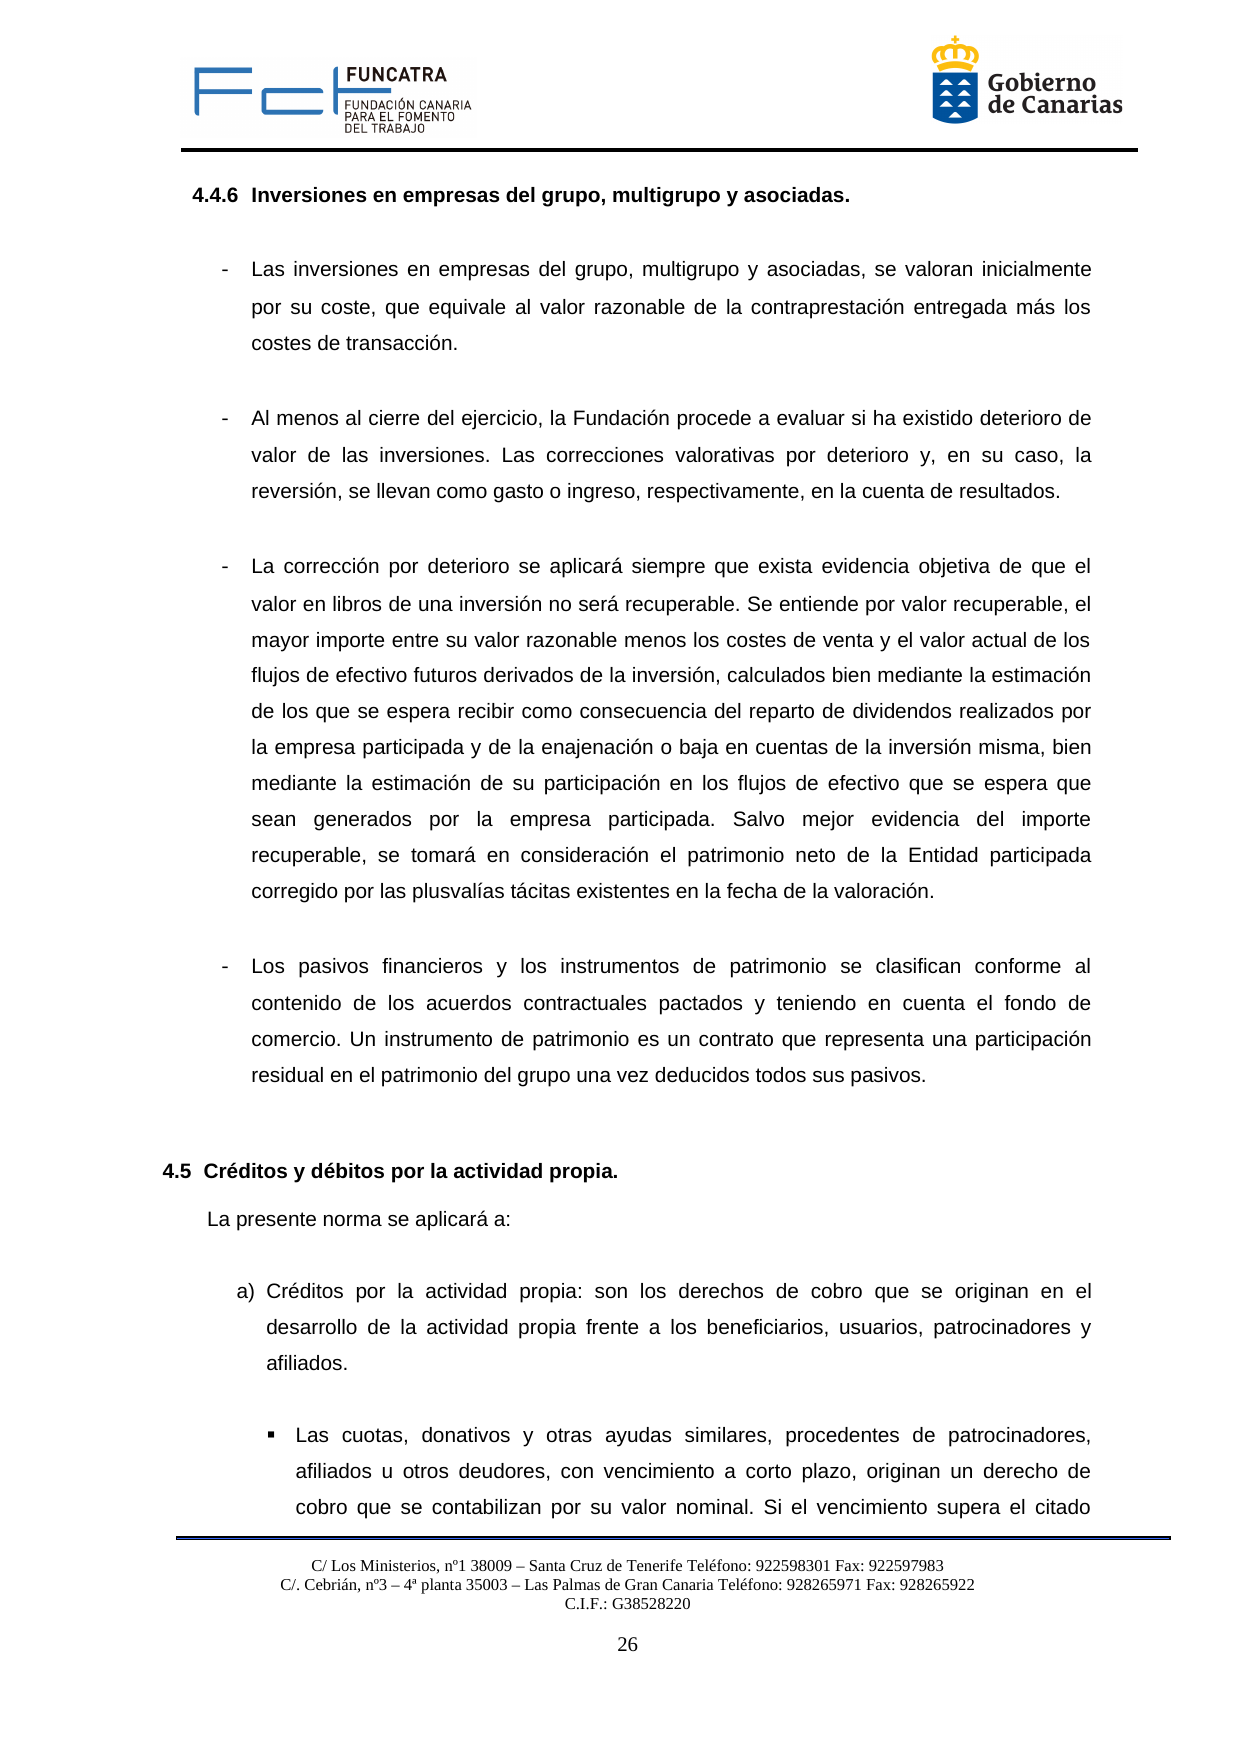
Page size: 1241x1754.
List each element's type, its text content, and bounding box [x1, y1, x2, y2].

list Las inversiones en empresas del grupo, multigrupo y asociadas, se valoran inicialmente por su coste, que equivale al valor razonable de la contraprestación entregada más los costes de transacción. [222, 254, 1092, 355]
list La corrección por deterioro se aplicará siempre que exista evidencia objetiva de que el valor en libros de una inversión no será recuperable. Se entiende por valor recuperable, el mayor importe entre su valor razonable menos los costes de venta y el valor actual de los flujos de efectivo futuros derivados de la inversión, calculados bien mediante la estimación de los que se espera recibir como consecuencia del reparto de dividendos realizados por la empresa participada y de la enajenación o baja en cuentas de la inversión misma, bien mediante la estimación de su participación en los flujos de efectivo que se espera que sean generados por la empresa participada. Salvo mejor evidencia del importe recuperable, se tomará en consideración el patrimonio neto de la Entidad participada corregido por las plusvalías tácitas existentes en la fecha de la valoración. [222, 551, 1092, 903]
list Créditos por la actividad propia: son los derechos de cobro que se originan en el desarrollo de la actividad propia frente a los beneficiarios, usuarios, patrocinadores y afiliados. [236, 1279, 1092, 1375]
list Al menos al cierre del ejercicio, la Fundación procede a evaluar si ha existido deterioro de valor de las inversiones. Las correcciones valorativas por deterioro y, en su caso, la reversión, se llevan como gasto o ingreso, respectivamente, en la cuenta de resultados. [222, 403, 1092, 503]
text 4.5 Créditos y débitos por la actividad propia. [162, 1159, 1092, 1183]
text La presente norma se aplicará a: [207, 1207, 1092, 1231]
list Los pasivos financieros y los instrumentos de patrimonio se clasifican conforme al contenido de los acuerdos contractuales pactados y teniendo en cuenta el fondo de comercio. Un instrumento de patrimonio es un contrato que representa una participación residual en el patrimonio del grupo una vez deducidos todos sus pasivos. [222, 951, 1092, 1087]
list Las cuotas, donativos y otras ayudas similares, procedentes de patrocinadores, afiliados u otros deudores, con vencimiento a corto plazo, originan un derecho de cobro que se contabilizan por su valor nominal. Si el vencimiento supera el citado [266, 1423, 1092, 1519]
list Inversiones en empresas del grupo, multigrupo y asociadas. [192, 183, 1092, 207]
picture [931, 35, 1123, 124]
picture [180, 57, 477, 138]
